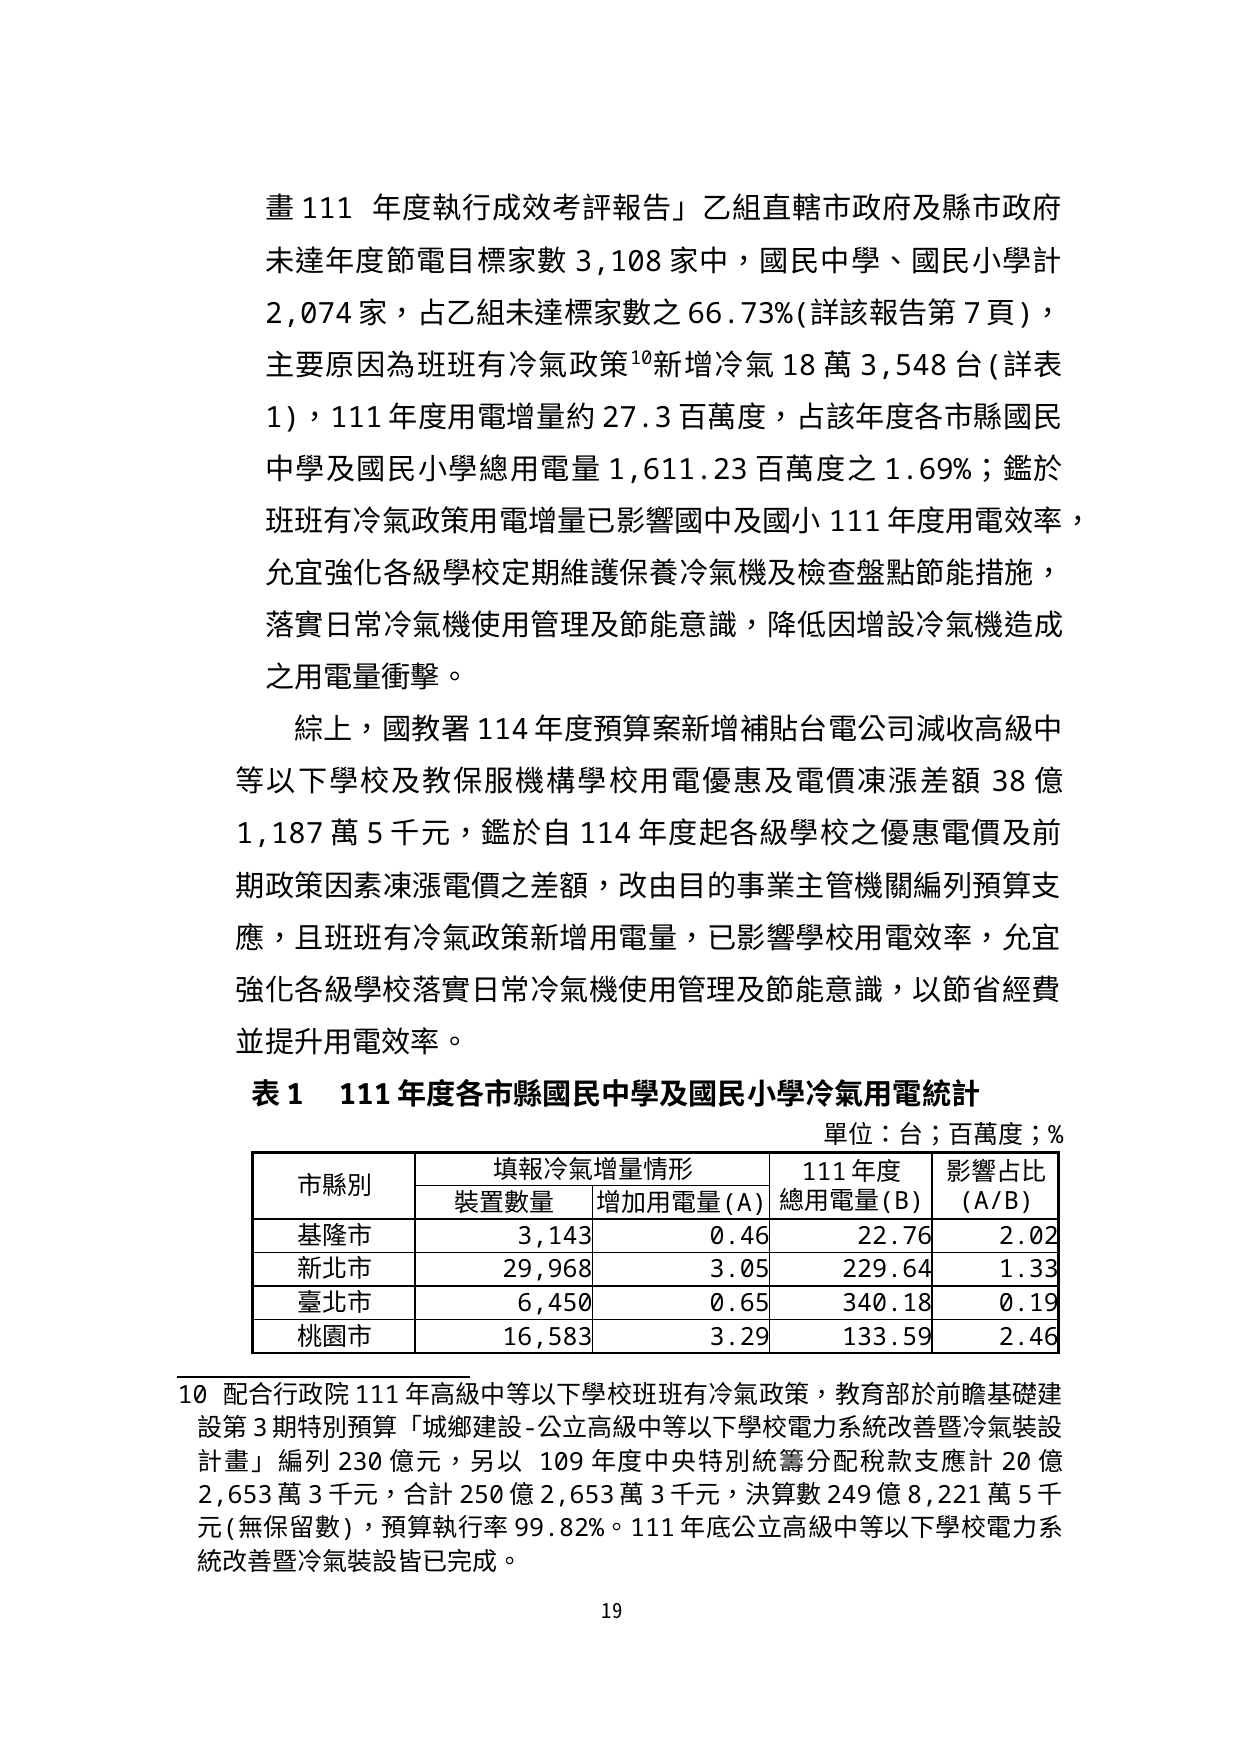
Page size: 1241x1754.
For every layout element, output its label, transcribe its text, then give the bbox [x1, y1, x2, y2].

text 綜上，國教署114年度預算案新增補貼台電公司減收高級中等以下學校及教保服機構學校用電優惠及電價凍漲差額38億1,187萬5千元，鑑於自114年度起各級學校之優惠電價及前期政策因素凍漲電價之差額，改由目的事業主管機關編列預算支應，且班班有冷氣政策新增用電量，已影響學校用電效率，允宜強化各級學校落實日常冷氣機使用管理及節能意識，以節省經費並提升用電效率。 [236, 698, 1063, 1063]
table_cell 29,968 [416, 1253, 592, 1285]
table_header 影響占比 (A/B) [933, 1154, 1057, 1218]
text 配合行政院111年高級中等以下學校班班有冷氣政策，教育部於前瞻基礎建設第3期特別預算「城鄉建設-公立高級中等以下學校電力系統改善暨冷氣裝設計畫」編列230億元，另以 109年度中央特別統籌分配稅款支應計20億2,653萬3千元，合計250億2,653萬3千元，決算數249億8,221萬5千元(無保留數)，預算執行率99.82%。111年底公立高級中等以下學校電力系統改善暨冷氣裝設皆已完成。 [177, 1377, 1063, 1577]
table_cell 133.59 [770, 1320, 931, 1352]
text 依經濟部112年9月之「政府機關及學校用電效率管理計畫111 年度執行成效考評報告」乙組直轄市政府及縣市政府未達年度節電目標家數3,108家中，國民中學、國民小學計2,074家，占乙組未達標家數之66.73%(詳該報告第7頁)，主要原因為班班有冷氣政策新增冷氣18萬3,548台(詳表1)，111年度用電增量約27.3百萬度，占該年度各市縣國民中學及國民小學總用電量1,611.23百萬度之1.69%；鑑於班班有冷氣政策用電增量已影響國中及國小111年度用電效率，允宜強化各級學校定期維護保養冷氣機及檢查盤點節能措施，落實日常冷氣機使用管理及節能意識，降低因增設冷氣機造成之用電量衝擊。 [265, 177, 1063, 698]
table_cell 桃園市 [254, 1320, 414, 1352]
table_header 111年度 總用電量(B) [770, 1154, 931, 1218]
table_cell 340.18 [770, 1287, 931, 1319]
text 單位：台；百萬度；% [177, 1115, 1063, 1151]
table_cell 2.02 [933, 1220, 1057, 1252]
table_header 市縣別 [254, 1154, 414, 1218]
table_cell 229.64 [770, 1253, 931, 1285]
table_cell 3.29 [593, 1320, 769, 1352]
table_header 填報冷氣增量情形 [416, 1154, 769, 1184]
text 表1 111年度各市縣國民中學及國民小學冷氣用電統計 [177, 1063, 1063, 1115]
table_cell 新北市 [254, 1253, 414, 1285]
table_cell 0.65 [593, 1287, 769, 1319]
table_cell 臺北市 [254, 1287, 414, 1319]
table_cell 增加用電量(A) [593, 1186, 769, 1218]
table_cell 0.46 [593, 1220, 769, 1252]
table_cell 裝置數量 [416, 1186, 592, 1218]
table_cell 3.05 [593, 1253, 769, 1285]
table_cell 基隆市 [254, 1220, 414, 1252]
table_cell 2.46 [933, 1320, 1057, 1352]
table_cell 22.76 [770, 1220, 931, 1252]
table_cell 3,143 [416, 1220, 592, 1252]
table_cell 1.33 [933, 1253, 1057, 1285]
table_cell 0.19 [933, 1287, 1057, 1319]
table_cell 16,583 [416, 1320, 592, 1352]
table_cell 6,450 [416, 1287, 592, 1319]
